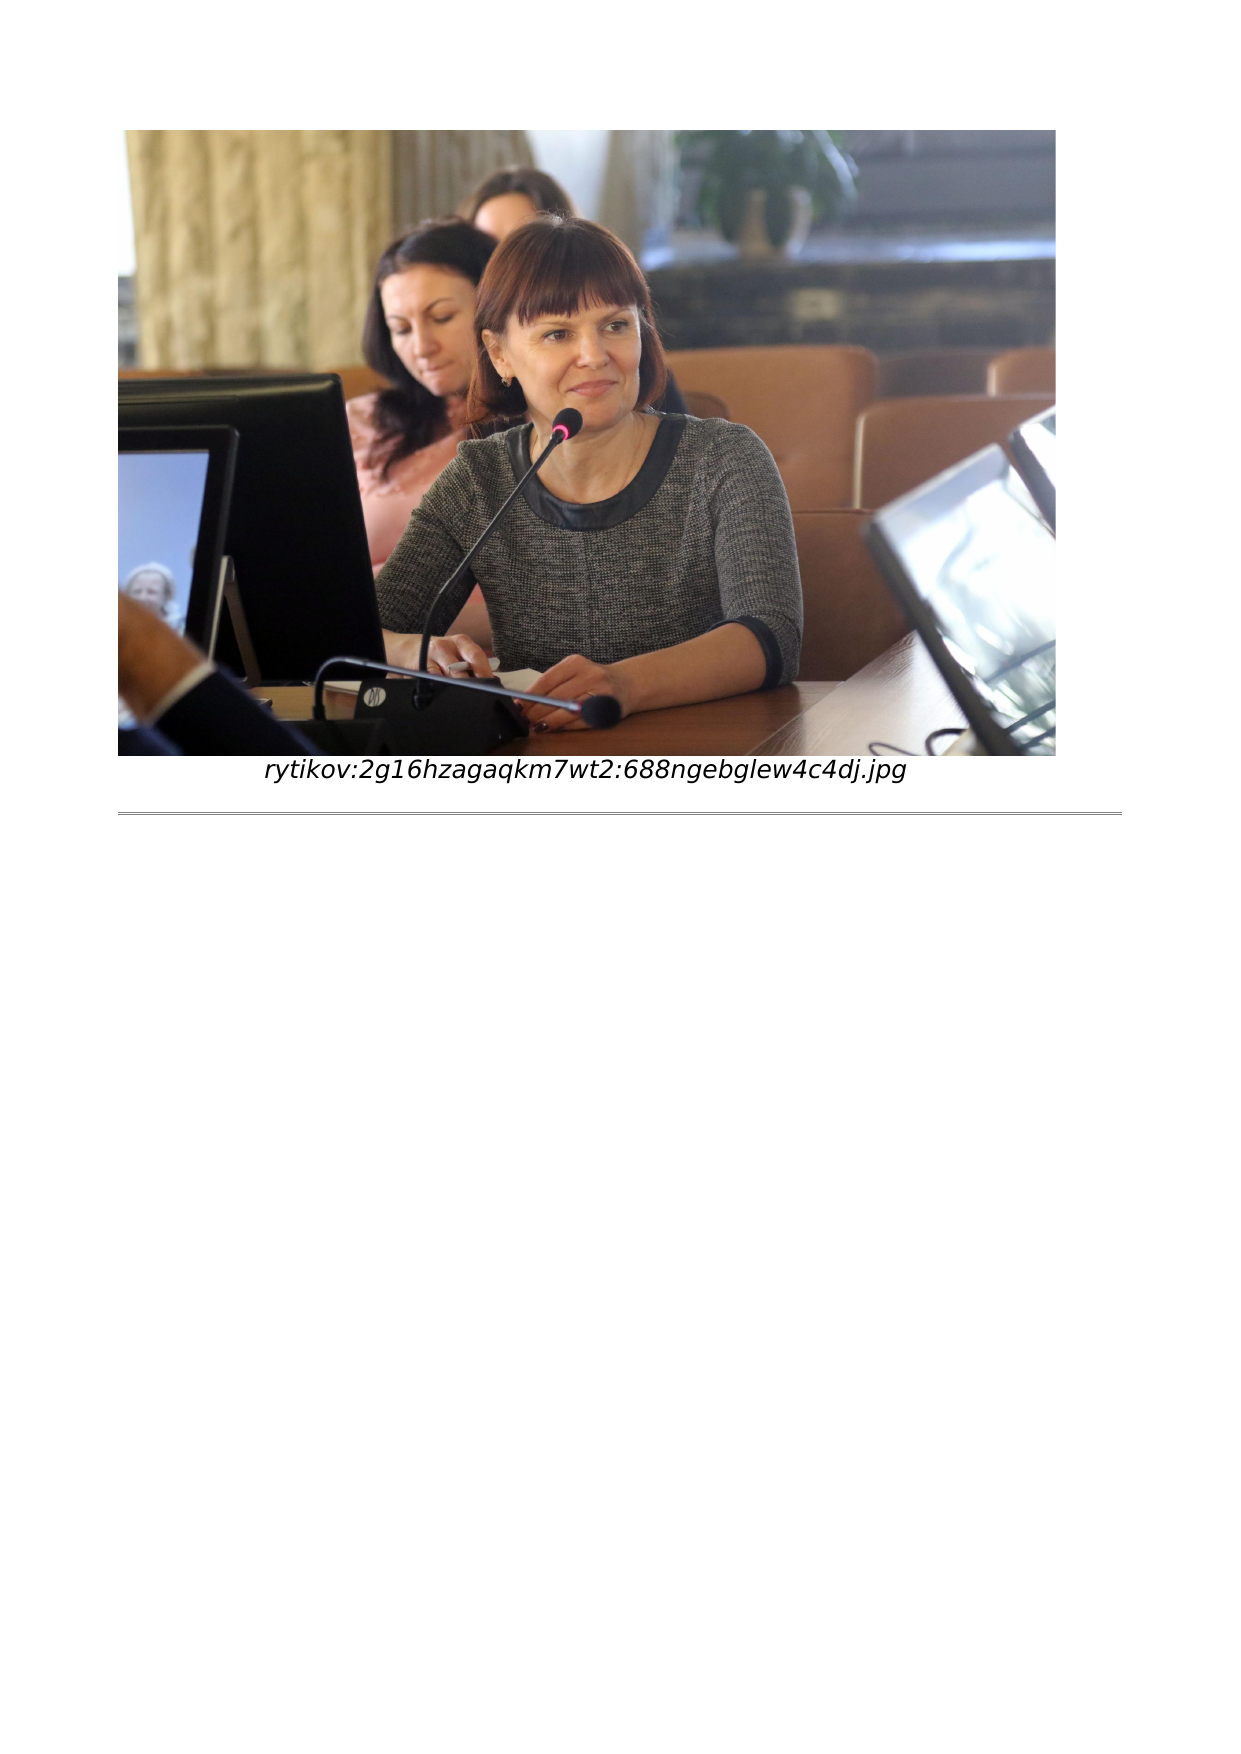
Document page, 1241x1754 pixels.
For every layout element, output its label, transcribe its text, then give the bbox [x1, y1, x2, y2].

text rytikov:2g16hzagaqkm7wt2:688ngebglew4c4dj.jpg [118, 756, 1056, 785]
picture [118, 130, 1056, 756]
